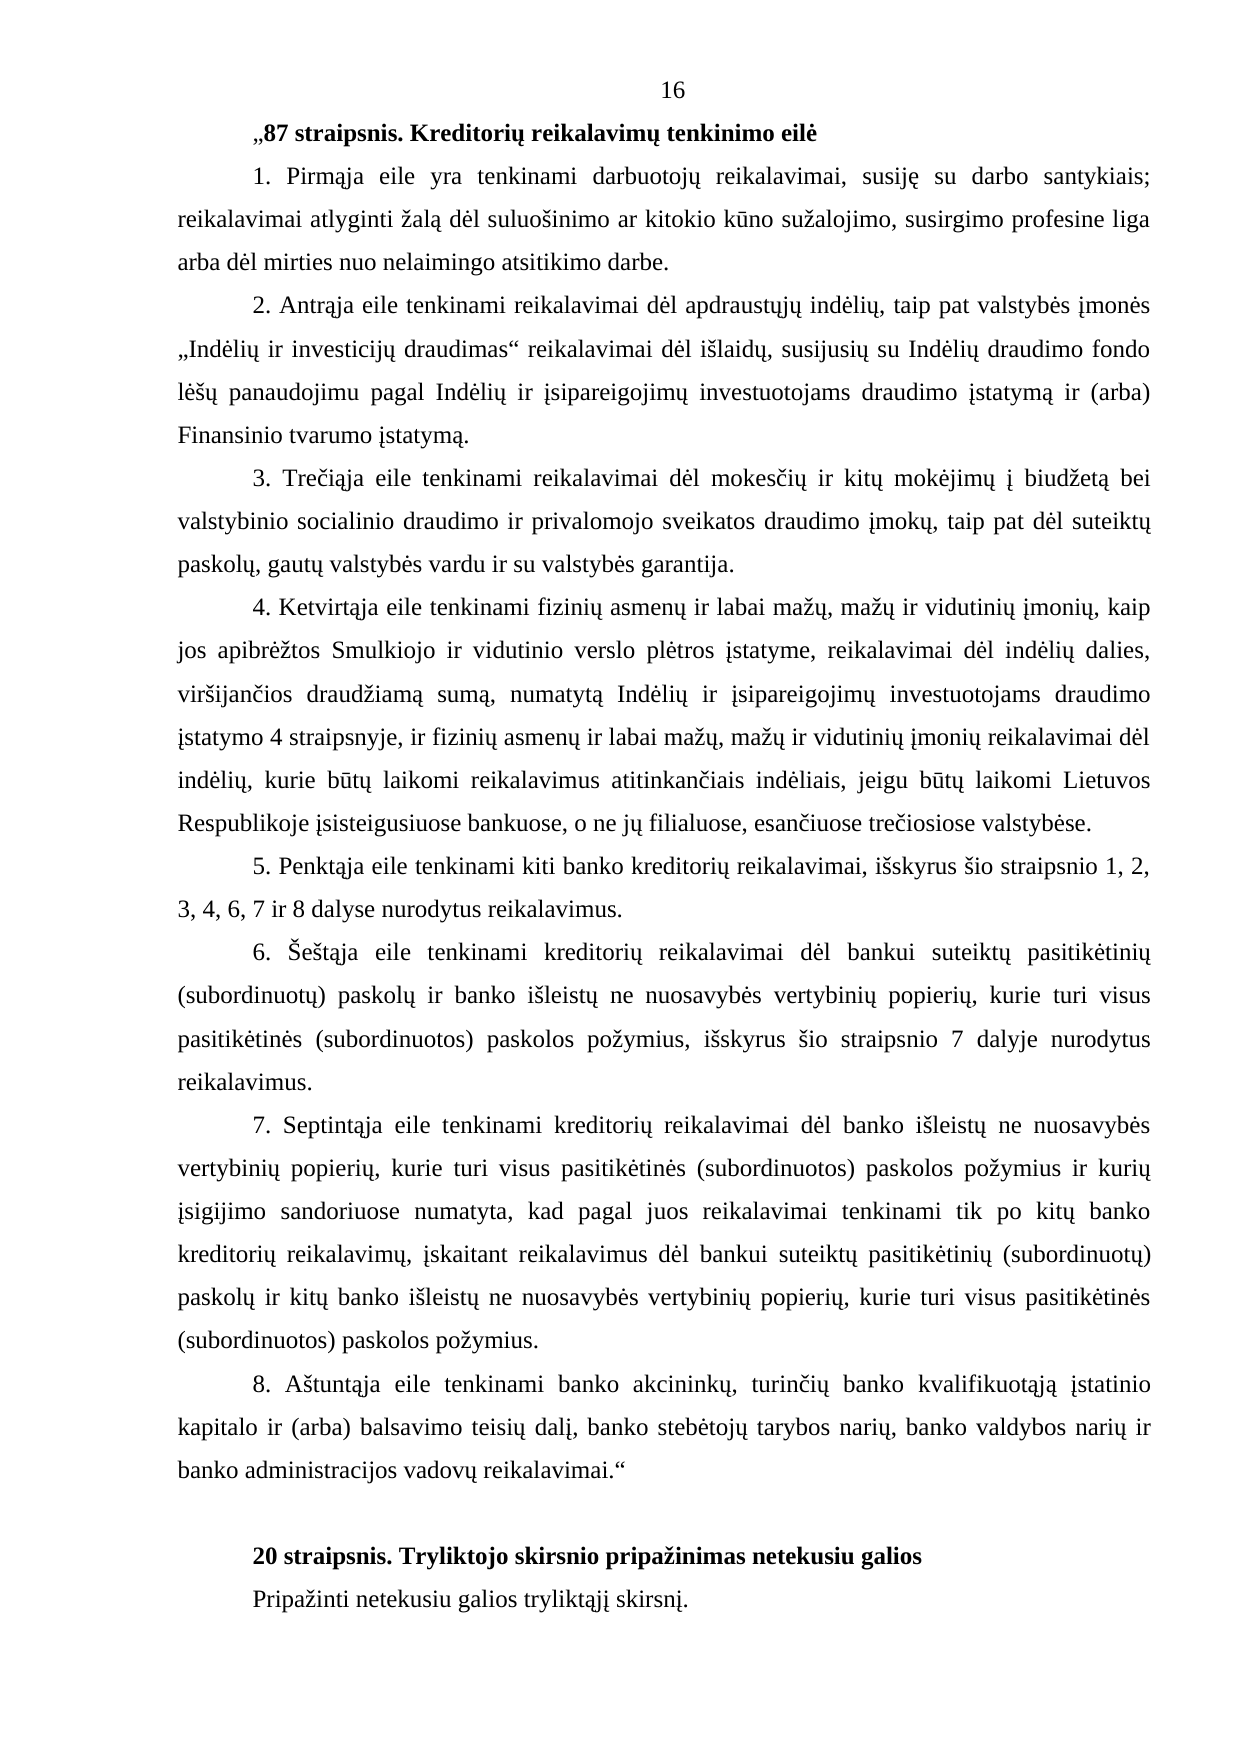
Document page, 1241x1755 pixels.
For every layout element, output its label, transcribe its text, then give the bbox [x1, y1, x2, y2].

text Pripažinti netekusiu galios tryliktąjį skirsnį. [177, 1584, 1152, 1613]
text „87 straipsnis. Kreditorių reikalavimų tenkinimo eilė [177, 118, 1152, 147]
text 4. Ketvirtąja eile tenkinami fizinių asmenų ir labai mažų, mažų ir vidutinių įmonių, kaip jos apibrėžtos Smulkiojo ir vidutinio verslo plėtros įstatyme, reikalavimai dėl indėlių dalies, viršijančios draudžiamą sumą, numatytą Indėlių ir įsipareigojimų investuotojams draudimo įstatymo 4 straipsnyje, ir fizinių asmenų ir labai mažų, mažų ir vidutinių įmonių reikalavimai dėl indėlių, kurie būtų laikomi reikalavimus atitinkančiais indėliais, jeigu būtų laikomi Lietuvos Respublikoje įsisteigusiuose bankuose, o ne jų filialuose, esančiuose trečiosiose valstybėse. [177, 592, 1152, 837]
text 5. Penktąja eile tenkinami kiti banko kreditorių reikalavimai, išskyrus šio straipsnio 1, 2, 3, 4, 6, 7 ir 8 dalyse nurodytus reikalavimus. [177, 851, 1152, 923]
text 2. Antrąja eile tenkinami reikalavimai dėl apdraustųjų indėlių, taip pat valstybės įmonės „Indėlių ir investicijų draudimas“ reikalavimai dėl išlaidų, susijusių su Indėlių draudimo fondo lėšų panaudojimu pagal Indėlių ir įsipareigojimų investuotojams draudimo įstatymą ir (arba) Finansinio tvarumo įstatymą. [177, 291, 1152, 449]
text 6. Šeštąja eile tenkinami kreditorių reikalavimai dėl bankui suteiktų pasitikėtinių (subordinuotų) paskolų ir banko išleistų ne nuosavybės vertybinių popierių, kurie turi visus pasitikėtinės (subordinuotos) paskolos požymius, išskyrus šio straipsnio 7 dalyje nurodytus reikalavimus. [177, 937, 1152, 1096]
text 3. Trečiąja eile tenkinami reikalavimai dėl mokesčių ir kitų mokėjimų į biudžetą bei valstybinio socialinio draudimo ir privalomojo sveikatos draudimo įmokų, taip pat dėl suteiktų paskolų, gautų valstybės vardu ir su valstybės garantija. [177, 463, 1152, 578]
text 1. Pirmąja eile yra tenkinami darbuotojų reikalavimai, susiję su darbo santykiais; reikalavimai atlyginti žalą dėl suluošinimo ar kitokio kūno sužalojimo, susirgimo profesine liga arba dėl mirties nuo nelaimingo atsitikimo darbe. [177, 161, 1152, 276]
text 7. Septintąja eile tenkinami kreditorių reikalavimai dėl banko išleistų ne nuosavybės vertybinių popierių, kurie turi visus pasitikėtinės (subordinuotos) paskolos požymius ir kurių įsigijimo sandoriuose numatyta, kad pagal juos reikalavimai tenkinami tik po kitų banko kreditorių reikalavimų, įskaitant reikalavimus dėl bankui suteiktų pasitikėtinių (subordinuotų) paskolų ir kitų banko išleistų ne nuosavybės vertybinių popierių, kurie turi visus pasitikėtinės (subordinuotos) paskolos požymius. [177, 1110, 1152, 1354]
text 20 straipsnis. Tryliktojo skirsnio pripažinimas netekusiu galios [177, 1541, 1152, 1570]
text 8. Aštuntąja eile tenkinami banko akcininkų, turinčių banko kvalifikuotąją įstatinio kapitalo ir (arba) balsavimo teisių dalį, banko stebėtojų tarybos narių, banko valdybos narių ir banko administracijos vadovų reikalavimai.“ [177, 1369, 1152, 1484]
